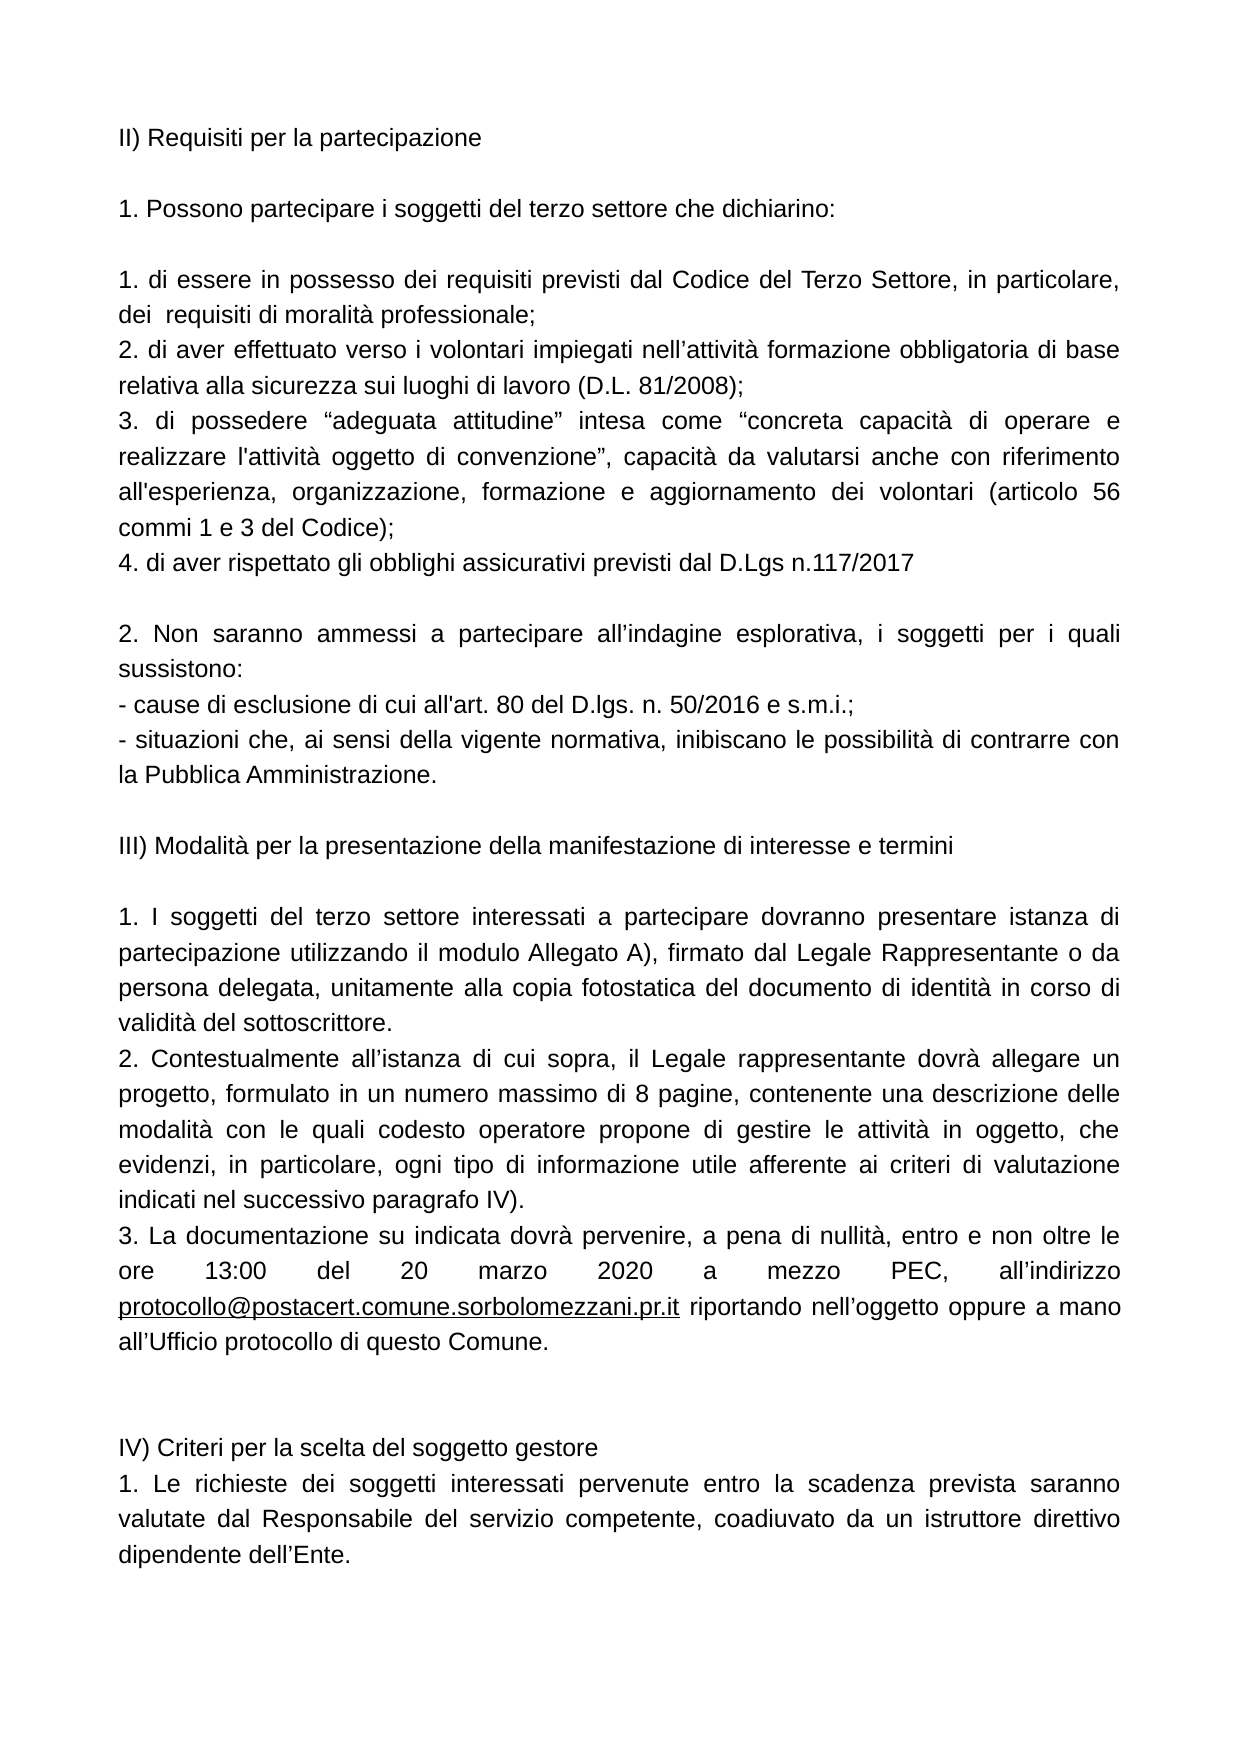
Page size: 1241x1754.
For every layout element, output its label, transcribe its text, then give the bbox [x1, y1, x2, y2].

text IV) Criteri per la scelta del soggetto gestore [118, 1428, 1122, 1464]
text 4. di aver rispettato gli obblighi assicurativi previsti dal D.Lgs n.117/2017 [118, 543, 1122, 578]
text 1. di essere in possesso dei requisiti previsti dal Codice del Terzo Settore, in particolare, dei requisiti di moralità professionale; [118, 260, 1122, 331]
text 2. Non saranno ammessi a partecipare all’indagine esplorativa, i soggetti per i quali sussistono: [118, 614, 1122, 685]
text 3. di possedere “adeguata attitudine” intesa come “concreta capacità di operare e realizzare l'attività oggetto di convenzione”, capacità da valutarsi anche con riferimento all'esperienza, organizzazione, formazione e aggiornamento dei volontari (articolo 56 commi 1 e 3 del Codice); [118, 401, 1122, 543]
text 2. Contestualmente all’istanza di cui sopra, il Legale rappresentante dovrà allegare un progetto, formulato in un numero massimo di 8 pagine, contenente una descrizione delle modalità con le quali codesto operatore propone di gestire le attività in oggetto, che evidenzi, in particolare, ogni tipo di informazione utile afferente ai criteri di valutazione indicati nel successivo paragrafo IV). [118, 1039, 1122, 1216]
text III) Modalità per la presentazione della manifestazione di interesse e termini [118, 826, 1122, 862]
text 3. La documentazione su indicata dovrà pervenire, a pena di nullità, entro e non oltre le ore 13:00 del 20 marzo 2020 a mezzo PEC, all’indirizzo protocollo@postacert.comune.sorbolomezzani.pr.it riportando nell’oggetto oppure a mano all’Ufficio protocollo di questo Comune. [118, 1216, 1122, 1358]
text - cause di esclusione di cui all'art. 80 del D.lgs. n. 50/2016 e s.m.i.; [118, 685, 1122, 720]
text 1. Le richieste dei soggetti interessati pervenute entro la scadenza prevista saranno valutate dal Responsabile del servizio competente, coadiuvato da un istruttore direttivo dipendente dell’Ente. [118, 1464, 1122, 1570]
text II) Requisiti per la partecipazione [118, 118, 1122, 153]
text - situazioni che, ai sensi della vigente normativa, inibiscano le possibilità di contrarre con la Pubblica Amministrazione. [118, 720, 1122, 791]
text 1. I soggetti del terzo settore interessati a partecipare dovranno presentare istanza di partecipazione utilizzando il modulo Allegato A), firmato dal Legale Rappresentante o da persona delegata, unitamente alla copia fotostatica del documento di identità in corso di validità del sottoscrittore. [118, 897, 1122, 1039]
text 2. di aver effettuato verso i volontari impiegati nell’attività formazione obbligatoria di base relativa alla sicurezza sui luoghi di lavoro (D.L. 81/2008); [118, 331, 1122, 401]
text 1. Possono partecipare i soggetti del terzo settore che dichiarino: [118, 189, 1122, 224]
